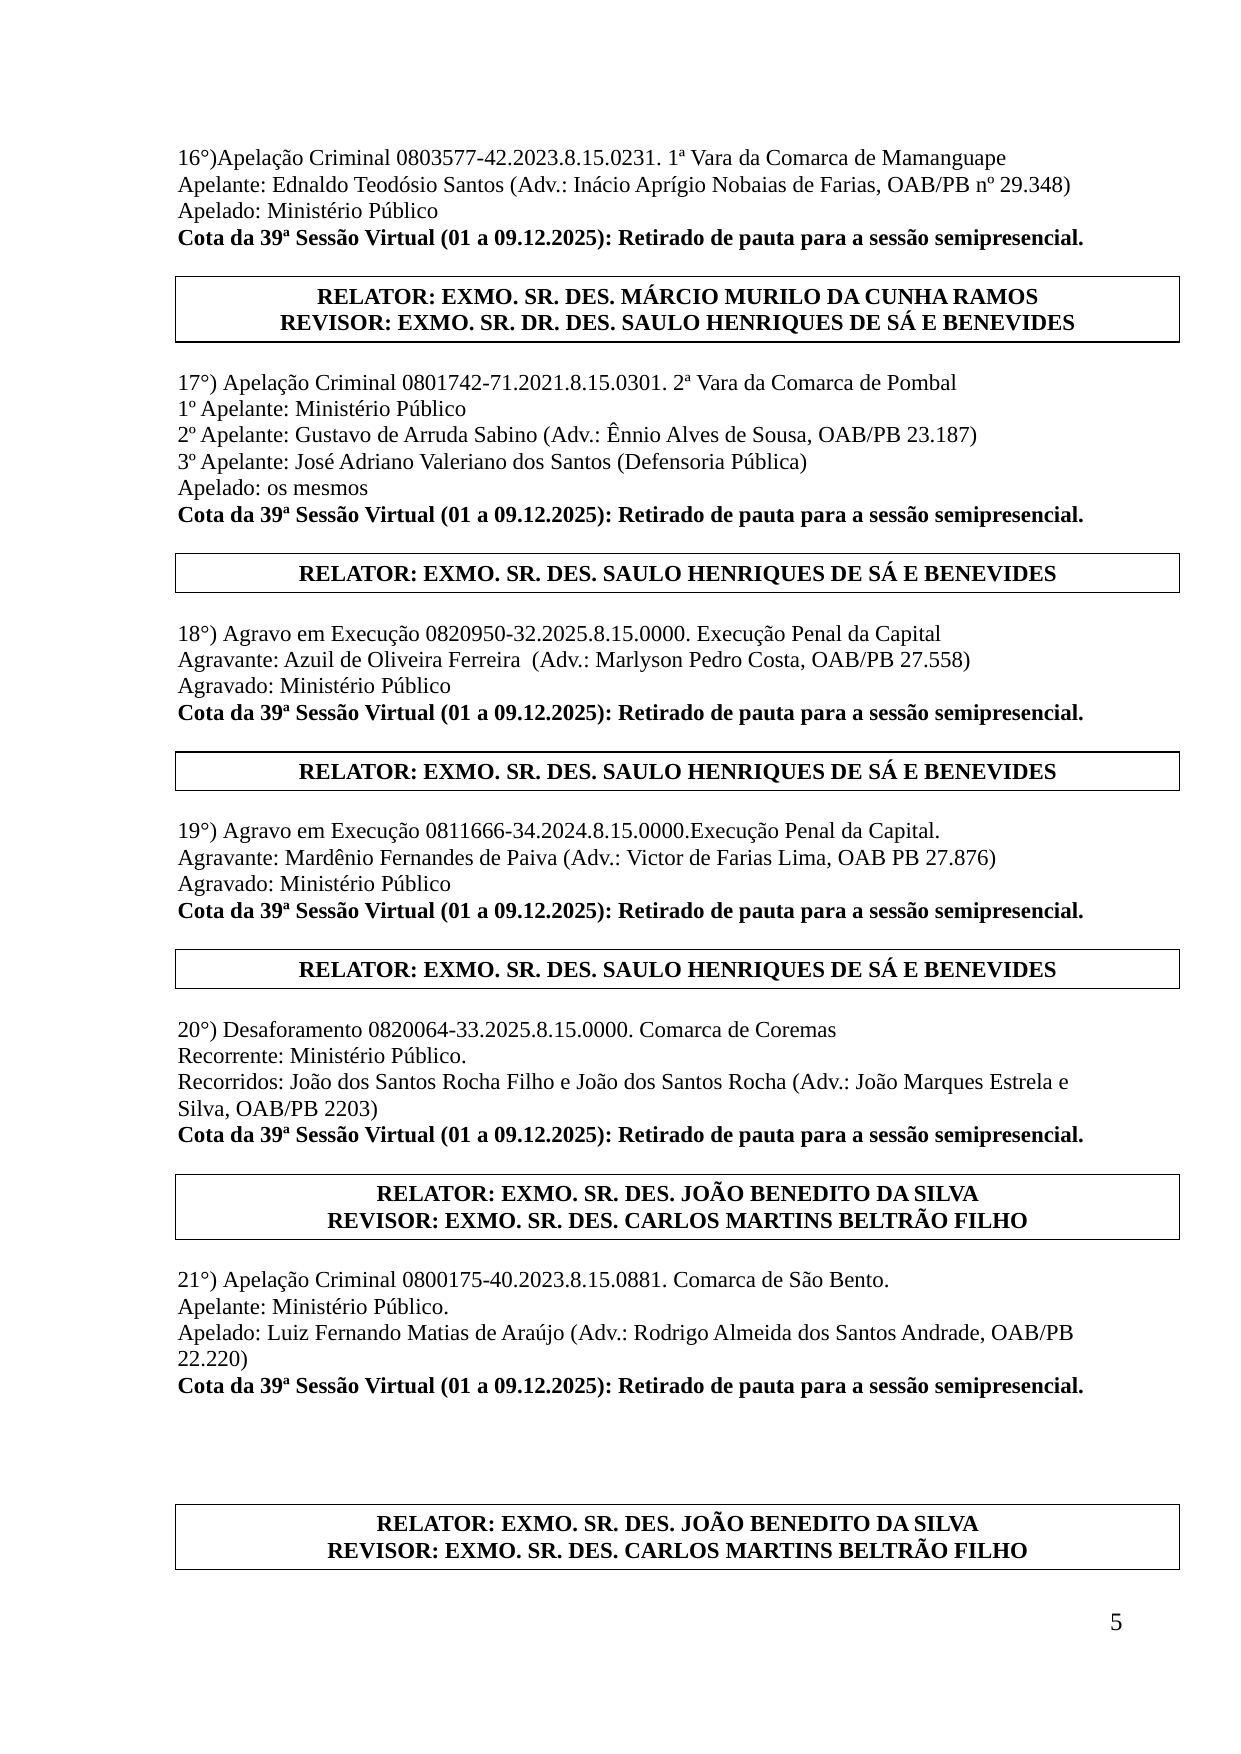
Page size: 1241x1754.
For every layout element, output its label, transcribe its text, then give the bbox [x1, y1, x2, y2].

text Apelado: os mesmos [177, 474, 1122, 501]
text Apelado: Luiz Fernando Matias de Araújo (Adv.: Rodrigo Almeida dos Santos Andrade, OAB/PB 22.220) [177, 1319, 1122, 1372]
text Apelado: Ministério Público [177, 197, 1122, 223]
text 20°) Desaforamento 0820064-33.2025.8.15.0000. Comarca de Coremas [177, 1016, 1122, 1042]
text Recorrente: Ministério Público. [177, 1042, 1122, 1068]
text Apelante: Ministério Público. [177, 1293, 1122, 1319]
text Cota da 39ª Sessão Virtual (01 a 09.12.2025): Retirado de pauta para a sessão semipresencial. [177, 897, 1122, 923]
table_header RELATOR: EXMO. SR. DES. JOÃO BENEDITO DA SILVA REVISOR: EXMO. SR. DES. CARLOS MARTINS BELTRÃO FILHO [176, 1505, 1179, 1569]
table_header RELATOR: EXMO. SR. DES. SAULO HENRIQUES DE SÁ E BENEVIDES [176, 950, 1179, 988]
text Cota da 39ª Sessão Virtual (01 a 09.12.2025): Retirado de pauta para a sessão semipresencial. [177, 1121, 1122, 1147]
text Apelante: Ednaldo Teodósio Santos (Adv.: Inácio Aprígio Nobaias de Farias, OAB/PB nº 29.348) [177, 171, 1122, 197]
text 21°) Apelação Criminal 0800175-40.2023.8.15.0881. Comarca de São Bento. [177, 1266, 1122, 1293]
text Agravante: Mardênio Fernandes de Paiva (Adv.: Victor de Farias Lima, OAB PB 27.876) [177, 844, 1122, 870]
text Agravante: Azuil de Oliveira Ferreira (Adv.: Marlyson Pedro Costa, OAB/PB 27.558) [177, 646, 1122, 672]
text 1º Apelante: Ministério Público [177, 395, 1122, 422]
text 2º Apelante: Gustavo de Arruda Sabino (Adv.: Ênnio Alves de Sousa, OAB/PB 23.187) [177, 422, 1122, 448]
text Cota da 39ª Sessão Virtual (01 a 09.12.2025): Retirado de pauta para a sessão semipresencial. [177, 1372, 1122, 1398]
text 17°) Apelação Criminal 0801742-71.2021.8.15.0301. 2ª Vara da Comarca de Pombal [177, 369, 1122, 395]
text Agravado: Ministério Público [177, 672, 1122, 699]
table_header RELATOR: EXMO. SR. DES. MÁRCIO MURILO DA CUNHA RAMOS REVISOR: EXMO. SR. DR. DES. SAULO HENRIQUES DE SÁ E BENEVIDES [176, 277, 1179, 341]
text 16°)Apelação Criminal 0803577-42.2023.8.15.0231. 1ª Vara da Comarca de Mamanguape [177, 144, 1122, 171]
text Cota da 39ª Sessão Virtual (01 a 09.12.2025): Retirado de pauta para a sessão semipresencial. [177, 699, 1122, 725]
text 3º Apelante: José Adriano Valeriano dos Santos (Defensoria Pública) [177, 448, 1122, 474]
text 18°) Agravo em Execução 0820950-32.2025.8.15.0000. Execução Penal da Capital [177, 619, 1122, 646]
table_header RELATOR: EXMO. SR. DES. JOÃO BENEDITO DA SILVA REVISOR: EXMO. SR. DES. CARLOS MARTINS BELTRÃO FILHO [176, 1175, 1179, 1239]
table_header RELATOR: EXMO. SR. DES. SAULO HENRIQUES DE SÁ E BENEVIDES [176, 554, 1179, 592]
table_header RELATOR: EXMO. SR. DES. SAULO HENRIQUES DE SÁ E BENEVIDES [176, 753, 1179, 790]
text Cota da 39ª Sessão Virtual (01 a 09.12.2025): Retirado de pauta para a sessão semipresencial. [177, 501, 1122, 527]
text Recorridos: João dos Santos Rocha Filho e João dos Santos Rocha (Adv.: João Marques Estrela e Silva, OAB/PB 2203) [177, 1068, 1122, 1121]
text Cota da 39ª Sessão Virtual (01 a 09.12.2025): Retirado de pauta para a sessão semipresencial. [177, 223, 1122, 250]
text Agravado: Ministério Público [177, 870, 1122, 897]
text 19°) Agravo em Execução 0811666-34.2024.8.15.0000.Execução Penal da Capital. [177, 818, 1122, 844]
